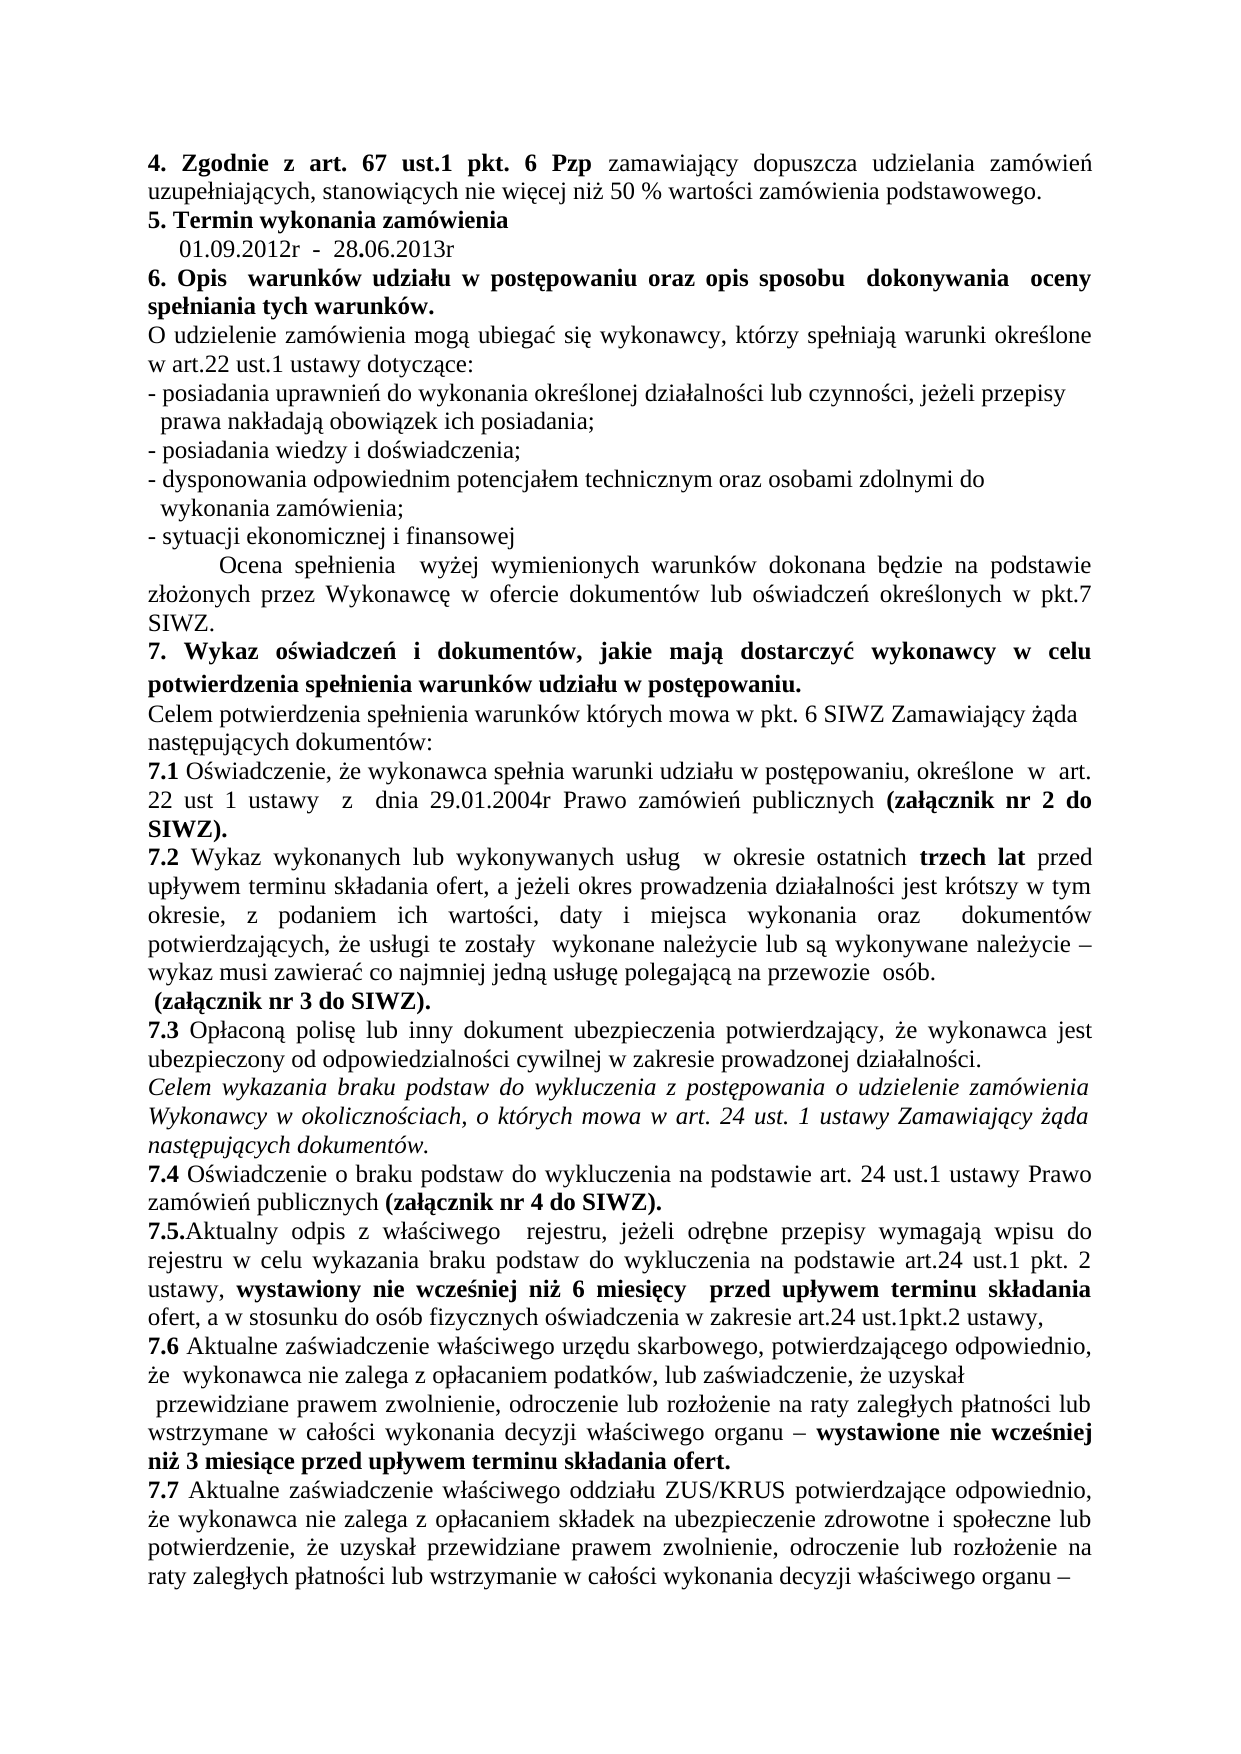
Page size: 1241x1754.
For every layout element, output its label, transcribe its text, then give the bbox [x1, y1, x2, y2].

text 6. Opis warunków udziału w postępowaniu oraz opis sposobu dokonywania oceny spełniania tych warunków. [148, 263, 1093, 320]
text 7.6 Aktualne zaświadczenie właściwego urzędu skarbowego, potwierdzającego odpowiednio, że wykonawca nie zalega z opłacaniem podatków, lub zaświadczenie, że uzyskał [148, 1331, 1093, 1389]
text przewidziane prawem zwolnienie, odroczenie lub rozłożenie na raty zaległych płatności lub wstrzymane w całości wykonania decyzji właściwego organu – wystawione nie wcześniej niż 3 miesiące przed upływem terminu składania ofert. [148, 1389, 1093, 1475]
text Celem wykazania braku podstaw do wykluczenia z postępowania o udzielenie zamówienia Wykonawcy w okolicznościach, o których mowa w art. 24 ust. 1 ustawy Zamawiający żąda następujących dokumentów. [148, 1072, 1093, 1159]
text 7. Wykaz oświadczeń i dokumentów, jakie mają dostarczyć wykonawcy w celu potwierdzenia spełnienia warunków udziału w postępowaniu. [148, 636, 1093, 699]
text 7.1 Oświadczenie, że wykonawca spełnia warunki udziału w postępowaniu, określone w art. 22 ust 1 ustawy z dnia 29.01.2004r Prawo zamówień publicznych (załącznik nr 2 do SIWZ). [148, 756, 1093, 842]
text prawa nakładają obowiązek ich posiadania; [148, 406, 1093, 435]
text 7.3 Opłaconą polisę lub inny dokument ubezpieczenia potwierdzający, że wykonawca jest ubezpieczony od odpowiedzialności cywilnej w zakresie prowadzonej działalności. [148, 1015, 1093, 1072]
text - posiadania uprawnień do wykonania określonej działalności lub czynności, jeżeli przepisy [148, 378, 1093, 406]
text Ocena spełnienia wyżej wymienionych warunków dokonana będzie na podstawie złożonych przez Wykonawcę w ofercie dokumentów lub oświadczeń określonych w pkt.7 SIWZ. [148, 550, 1093, 636]
text - posiadania wiedzy i doświadczenia; [148, 435, 1093, 464]
text 7.2 Wykaz wykonanych lub wykonywanych usług w okresie ostatnich trzech lat przed upływem terminu składania ofert, a jeżeli okres prowadzenia działalności jest krótszy w tym okresie, z podaniem ich wartości, daty i miejsca wykonania oraz dokumentów potwierdzających, że usługi te zostały wykonane należycie lub są wykonywane należycie – wykaz musi zawierać co najmniej jedną usługę polegającą na przewozie osób. [148, 842, 1093, 986]
text 7.7 Aktualne zaświadczenie właściwego oddziału ZUS/KRUS potwierdzające odpowiednio, że wykonawca nie zalega z opłacaniem składek na ubezpieczenie zdrowotne i społeczne lub potwierdzenie, że uzyskał przewidziane prawem zwolnienie, odroczenie lub rozłożenie na raty zaległych płatności lub wstrzymanie w całości wykonania decyzji właściwego organu – [148, 1475, 1093, 1590]
text O udzielenie zamówienia mogą ubiegać się wykonawcy, którzy spełniają warunki określone w art.22 ust.1 ustawy dotyczące: [148, 320, 1093, 378]
text 5. Termin wykonania zamówienia [148, 205, 1093, 234]
text (załącznik nr 3 do SIWZ). [148, 986, 1093, 1015]
text Celem potwierdzenia spełnienia warunków których mowa w pkt. 6 SIWZ Zamawiający żąda [148, 699, 1093, 727]
text - sytuacji ekonomicznej i finansowej [148, 521, 1093, 550]
text następujących dokumentów: [148, 727, 1093, 756]
text wykonania zamówienia; [148, 493, 1093, 521]
text 01.09.2012r - 28.06.2013r [148, 234, 1093, 263]
text 4. Zgodnie z art. 67 ust.1 pkt. 6 Pzp zamawiający dopuszcza udzielania zamówień uzupełniających, stanowiących nie więcej niż 50 % wartości zamówienia podstawowego. [148, 148, 1093, 205]
text - dysponowania odpowiednim potencjałem technicznym oraz osobami zdolnymi do [148, 464, 1093, 493]
text 7.5.Aktualny odpis z właściwego rejestru, jeżeli odrębne przepisy wymagają wpisu do rejestru w celu wykazania braku podstaw do wykluczenia na podstawie art.24 ust.1 pkt. 2 ustawy, wystawiony nie wcześniej niż 6 miesięcy przed upływem terminu składania ofert, a w stosunku do osób fizycznych oświadczenia w zakresie art.24 ust.1pkt.2 ustawy, [148, 1216, 1093, 1331]
text 7.4 Oświadczenie o braku podstaw do wykluczenia na podstawie art. 24 ust.1 ustawy Prawo zamówień publicznych (załącznik nr 4 do SIWZ). [148, 1159, 1093, 1216]
